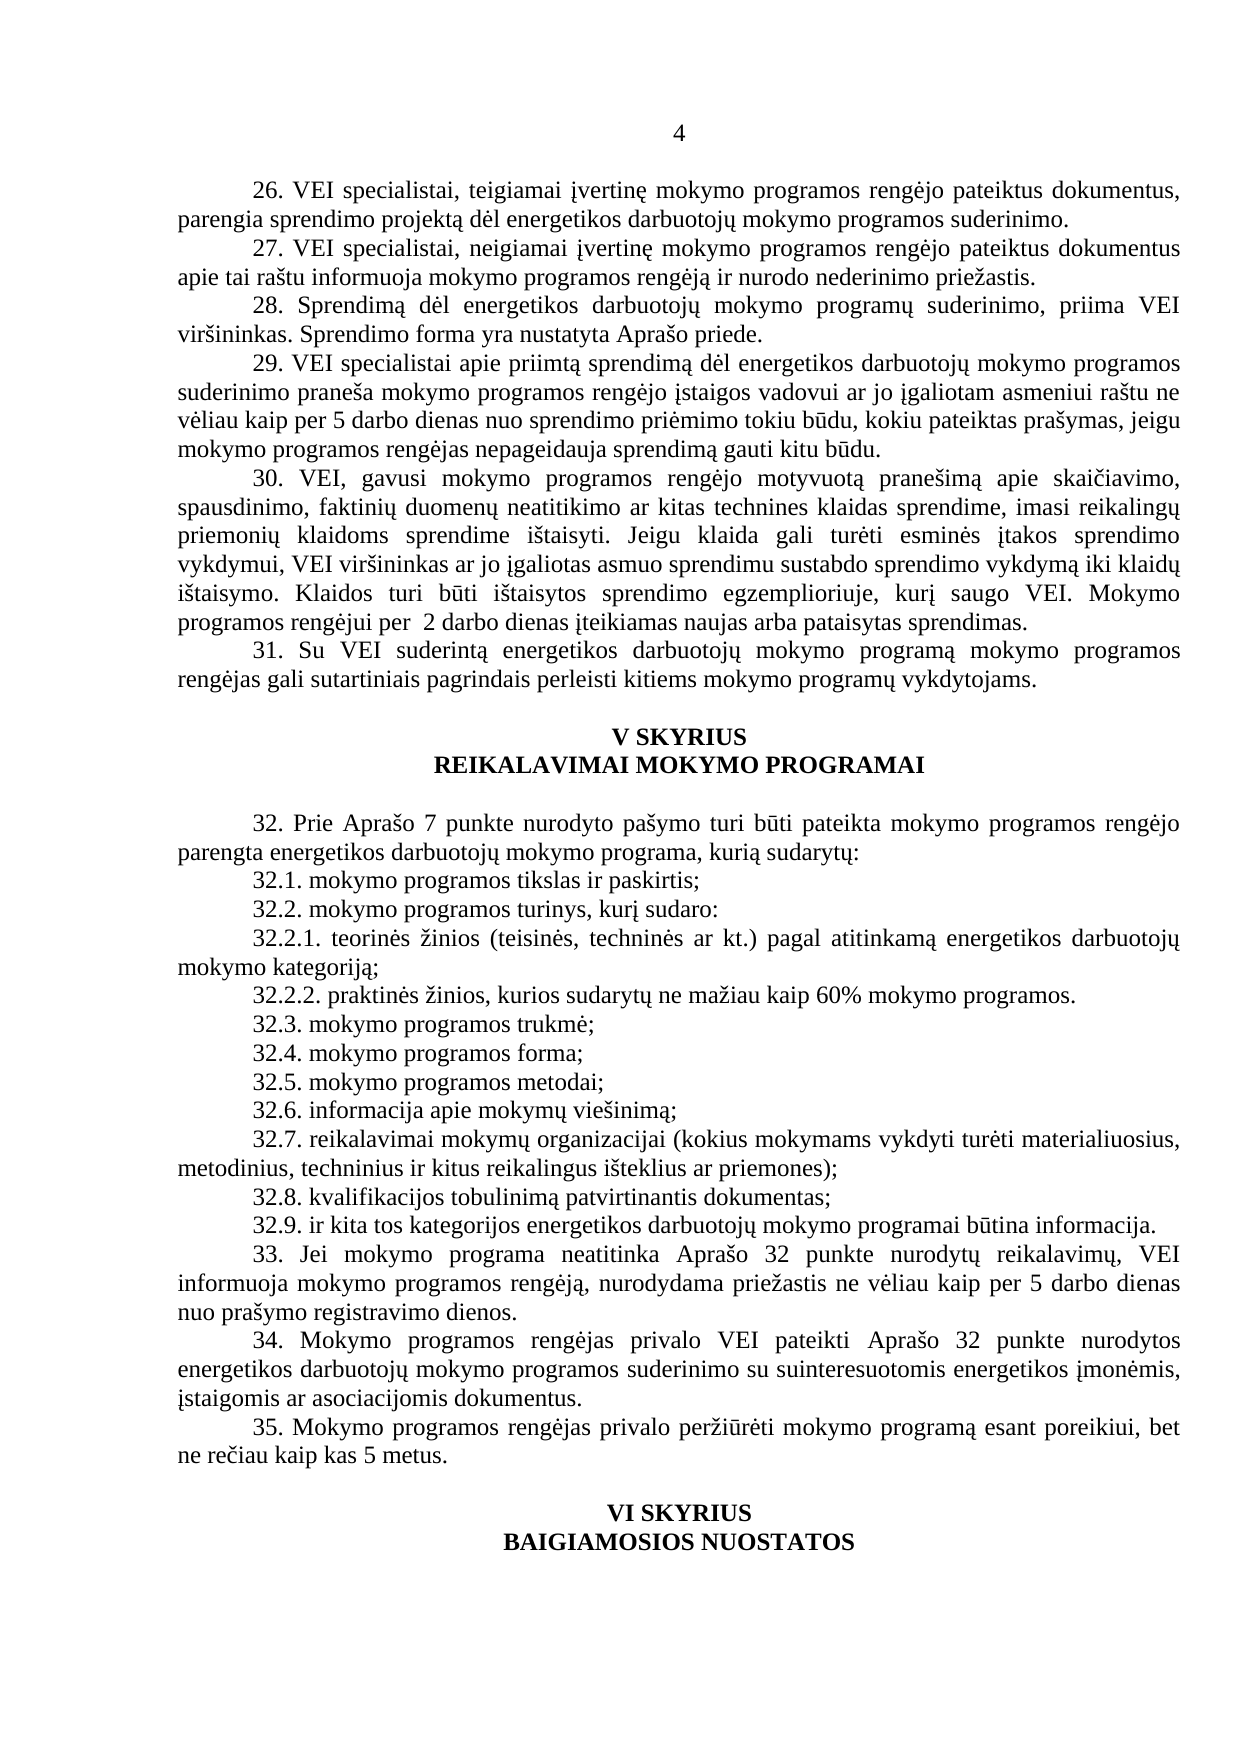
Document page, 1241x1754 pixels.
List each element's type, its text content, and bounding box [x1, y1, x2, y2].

text 34. Mokymo programos rengėjas privalo VEI pateikti Aprašo 32 punkte nurodytos energetikos darbuotojų mokymo programos suderinimo su suinteresuotomis energetikos įmonėmis, įstaigomis ar asociacijomis dokumentus. [177, 1326, 1181, 1412]
text 32.7. reikalavimai mokymų organizacijai (kokius mokymams vykdyti turėti materialiuosius, metodinius, techninius ir kitus reikalingus išteklius ar priemones); [177, 1124, 1181, 1182]
text V SKYRIUS [177, 722, 1181, 751]
text 32.8. kvalifikacijos tobulinimą patvirtinantis dokumentas; [177, 1182, 1181, 1211]
text 35. Mokymo programos rengėjas privalo peržiūrėti mokymo programą esant poreikiui, bet ne rečiau kaip kas 5 metus. [177, 1412, 1181, 1469]
text 32.6. informacija apie mokymų viešinimą; [177, 1096, 1181, 1124]
text 26. VEI specialistai, teigiamai įvertinę mokymo programos rengėjo pateiktus dokumentus, parengia sprendimo projektą dėl energetikos darbuotojų mokymo programos suderinimo. [177, 176, 1181, 233]
text 31. Su VEI suderintą energetikos darbuotojų mokymo programą mokymo programos rengėjas gali sutartiniais pagrindais perleisti kitiems mokymo programų vykdytojams. [177, 636, 1181, 693]
text 32.4. mokymo programos forma; [177, 1038, 1181, 1067]
text 27. VEI specialistai, neigiamai įvertinę mokymo programos rengėjo pateiktus dokumentus apie tai raštu informuoja mokymo programos rengėją ir nurodo nederinimo priežastis. [177, 233, 1181, 291]
text 29. VEI specialistai apie priimtą sprendimą dėl energetikos darbuotojų mokymo programos suderinimo praneša mokymo programos rengėjo įstaigos vadovui ar jo įgaliotam asmeniui raštu ne vėliau kaip per 5 darbo dienas nuo sprendimo priėmimo tokiu būdu, kokiu pateiktas prašymas, jeigu mokymo programos rengėjas nepageidauja sprendimą gauti kitu būdu. [177, 348, 1181, 463]
text 33. Jei mokymo programa neatitinka Aprašo 32 punkte nurodytų reikalavimų, VEI informuoja mokymo programos rengėją, nurodydama priežastis ne vėliau kaip per 5 darbo dienas nuo prašymo registravimo dienos. [177, 1239, 1181, 1326]
text 32.9. ir kita tos kategorijos energetikos darbuotojų mokymo programai būtina informacija. [177, 1211, 1181, 1239]
text 28. Sprendimą dėl energetikos darbuotojų mokymo programų suderinimo, priima VEI viršininkas. Sprendimo forma yra nustatyta Aprašo priede. [177, 291, 1181, 348]
text BAIGIAMOSIOS NUOSTATOS [177, 1527, 1181, 1556]
text 32.2.2. praktinės žinios, kurios sudarytų ne mažiau kaip 60% mokymo programos. [177, 981, 1181, 1009]
text VI SKYRIUS [177, 1498, 1181, 1527]
text 32.2.1. teorinės žinios (teisinės, techninės ar kt.) pagal atitinkamą energetikos darbuotojų mokymo kategoriją; [177, 923, 1181, 981]
text 32. Prie Aprašo 7 punkte nurodyto pašymo turi būti pateikta mokymo programos rengėjo parengta energetikos darbuotojų mokymo programa, kurią sudarytų: [177, 808, 1181, 866]
text 30. VEI, gavusi mokymo programos rengėjo motyvuotą pranešimą apie skaičiavimo, spausdinimo, faktinių duomenų neatitikimo ar kitas technines klaidas sprendime, imasi reikalingų priemonių klaidoms sprendime ištaisyti. Jeigu klaida gali turėti esminės įtakos sprendimo vykdymui, VEI viršininkas ar jo įgaliotas asmuo sprendimu sustabdo sprendimo vykdymą iki klaidų ištaisymo. Klaidos turi būti ištaisytos sprendimo egzemplioriuje, kurį saugo VEI. Mokymo programos rengėjui per 2 darbo dienas įteikiamas naujas arba pataisytas sprendimas. [177, 463, 1181, 636]
text 32.3. mokymo programos trukmė; [177, 1009, 1181, 1038]
text 32.2. mokymo programos turinys, kurį sudaro: [177, 894, 1181, 923]
text 32.5. mokymo programos metodai; [177, 1067, 1181, 1096]
text 32.1. mokymo programos tikslas ir paskirtis; [177, 866, 1181, 894]
text REIKALAVIMAI MOKYMO PROGRAMAI [177, 751, 1181, 779]
